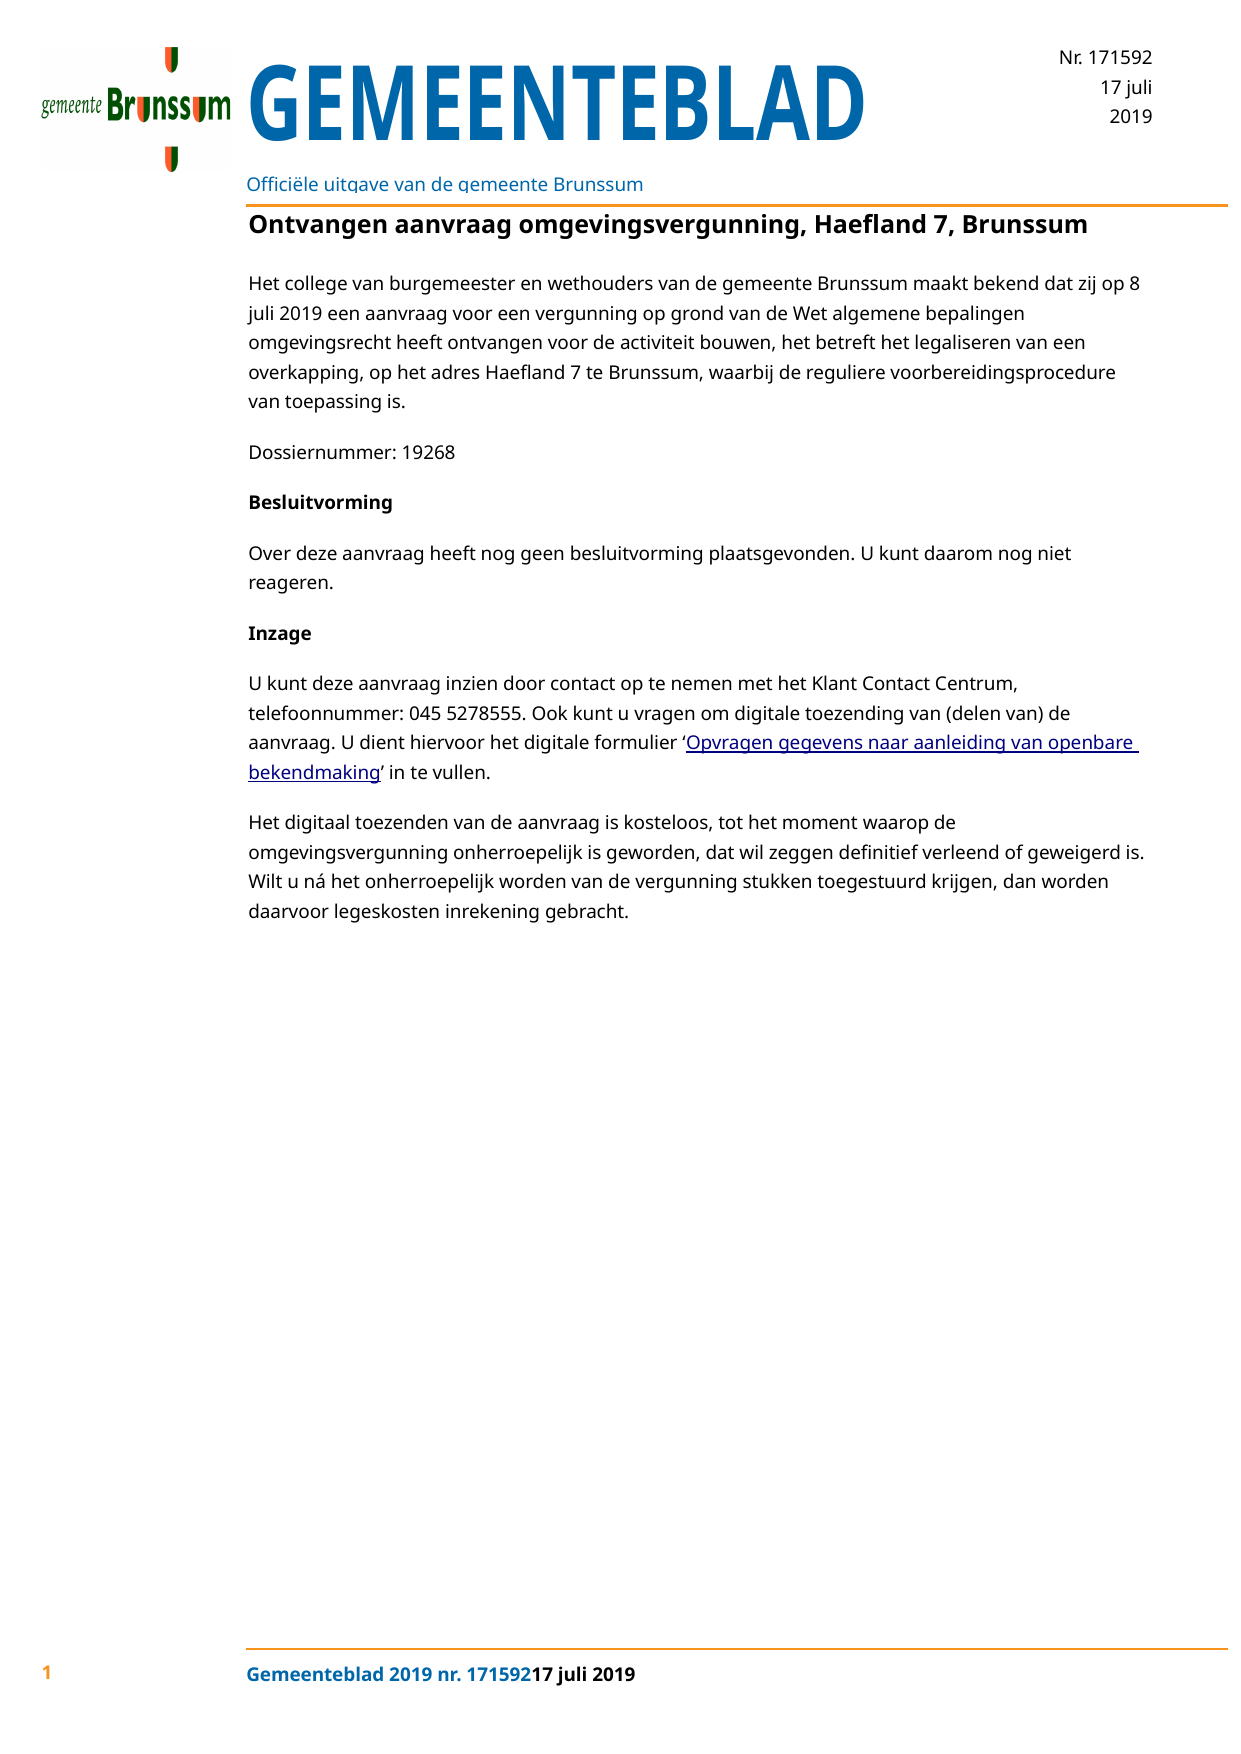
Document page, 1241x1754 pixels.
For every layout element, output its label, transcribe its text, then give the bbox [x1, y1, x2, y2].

text Ontvangen aanvraag omgevingsvergunning, Haefland 7, Brunssum [248, 207, 1152, 241]
text Inzage [248, 620, 1152, 646]
text Besluitvorming [248, 489, 1152, 515]
picture [41, 47, 231, 172]
text Dossiernummer: 19268 [248, 439, 1152, 465]
text Het digitaal toezenden van de aanvraag is kosteloos, tot het moment waarop de omgevingsvergunning onherroepelijk is geworden, dat wil zeggen definitief verleend of geweigerd is. Wilt u ná het onherroepelijk worden van de vergunning stukken toegestuurd krijgen, dan worden daarvoor legeskosten inrekening gebracht. [248, 809, 1152, 924]
text U kunt deze aanvraag inzien door contact op te nemen met het Klant Contact Centrum, telefoonnummer: 045 5278555. Ook kunt u vragen om digitale toezending van (delen van) de aanvraag. U dient hiervoor het digitale formulier ‘Opvragen gegevens naar aanleiding van openbare bekendmaking’ in te vullen. [248, 670, 1152, 785]
text Over deze aanvraag heeft nog geen besluitvorming plaatsgevonden. U kunt daarom nog niet reageren. [248, 540, 1152, 595]
text Het college van burgemeester en wethouders van de gemeente Brunssum maakt bekend dat zij op 8 juli 2019 een aanvraag voor een vergunning op grond van de Wet algemene bepalingen omgevingsrecht heeft ontvangen voor de activiteit bouwen, het betreft het legaliseren van een overkapping, op het adres Haefland 7 te Brunssum, waarbij de reguliere voorbereidingsprocedure van toepassing is. [248, 270, 1152, 414]
